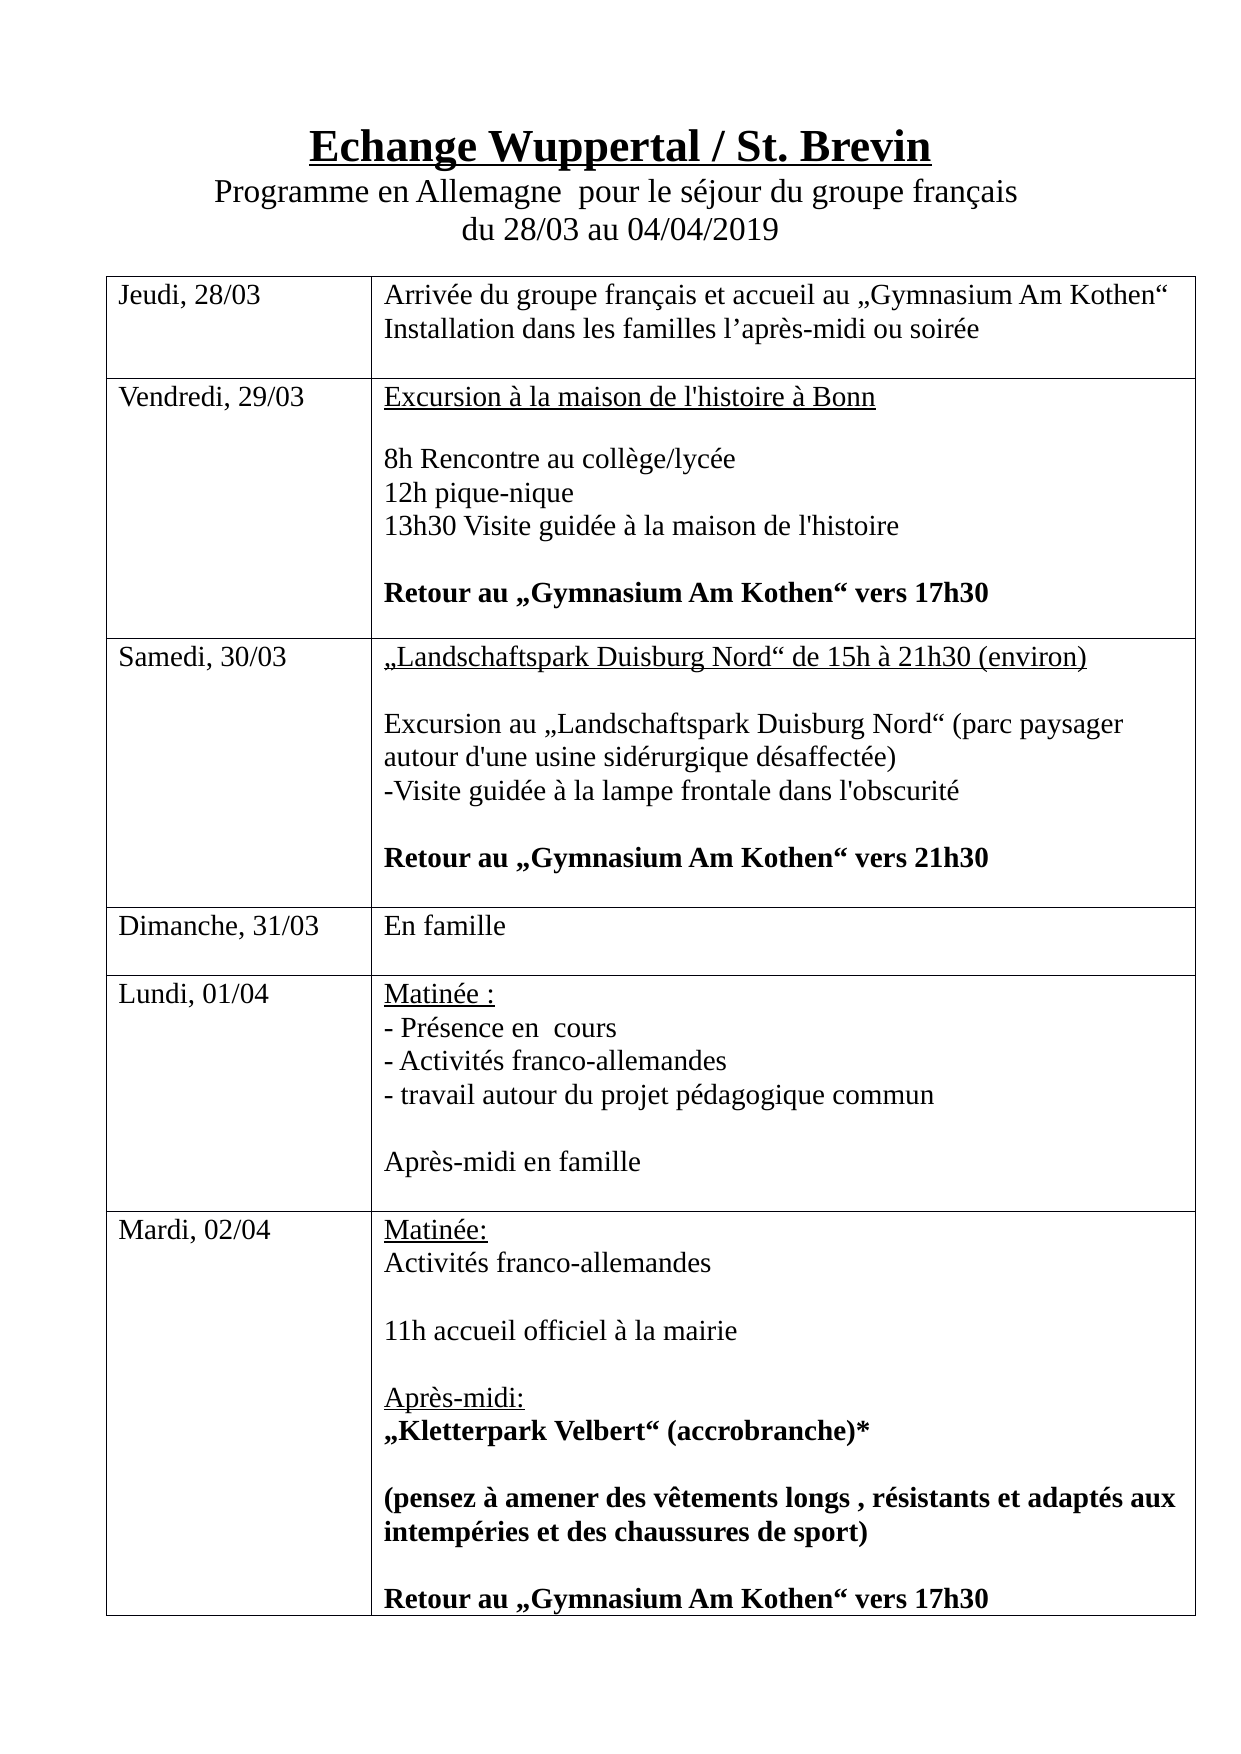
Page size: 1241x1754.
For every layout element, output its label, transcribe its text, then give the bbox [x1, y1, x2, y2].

table_cell „Landschaftspark Duisburg Nord“ de 15h à 21h30 (environ) Excursion au „Landschaftspark Duisburg Nord“ (parc paysager autour d'une usine sidérurgique désaffectée) -Visite guidée à la lampe frontale dans l'obscurité Retour au „Gymnasium Am Kothen“ vers 21h30 [372, 639, 1195, 907]
text Programme en Allemagne pour le séjour du groupe français [118, 171, 1122, 209]
table_cell Dimanche, 31/03 [107, 908, 371, 975]
text Echange Wuppertal / St. Brevin [118, 118, 1122, 171]
text du 28/03 au 04/04/2019 [118, 209, 1122, 276]
table_cell Vendredi, 29/03 [107, 379, 371, 638]
table_header Jeudi, 28/03 [107, 277, 371, 378]
table_cell Samedi, 30/03 [107, 639, 371, 907]
table_cell Excursion à la maison de l'histoire à Bonn 8h Rencontre au collège/lycée 12h pique-nique 13h30 Visite guidée à la maison de l'histoire Retour au „Gymnasium Am Kothen“ vers 17h30 [372, 379, 1195, 638]
table_cell En famille [372, 908, 1195, 975]
table_cell Mardi, 02/04 [107, 1212, 371, 1614]
table_cell Matinée: Activités franco-allemandes 11h accueil officiel à la mairie Après-midi: „Kletterpark Velbert“ (accrobranche)* (pensez à amener des vêtements longs , résistants et adaptés aux intempéries et des chaussures de sport) Retour au „Gymnasium Am Kothen“ vers 17h30 [372, 1212, 1195, 1614]
table_cell Lundi, 01/04 [107, 976, 371, 1211]
table_cell Matinée : - Présence en cours - Activités franco-allemandes - travail autour du projet pédagogique commun Après-midi en famille [372, 976, 1195, 1211]
table_header Arrivée du groupe français et accueil au „Gymnasium Am Kothen“ Installation dans les familles l’après-midi ou soirée [372, 277, 1195, 378]
